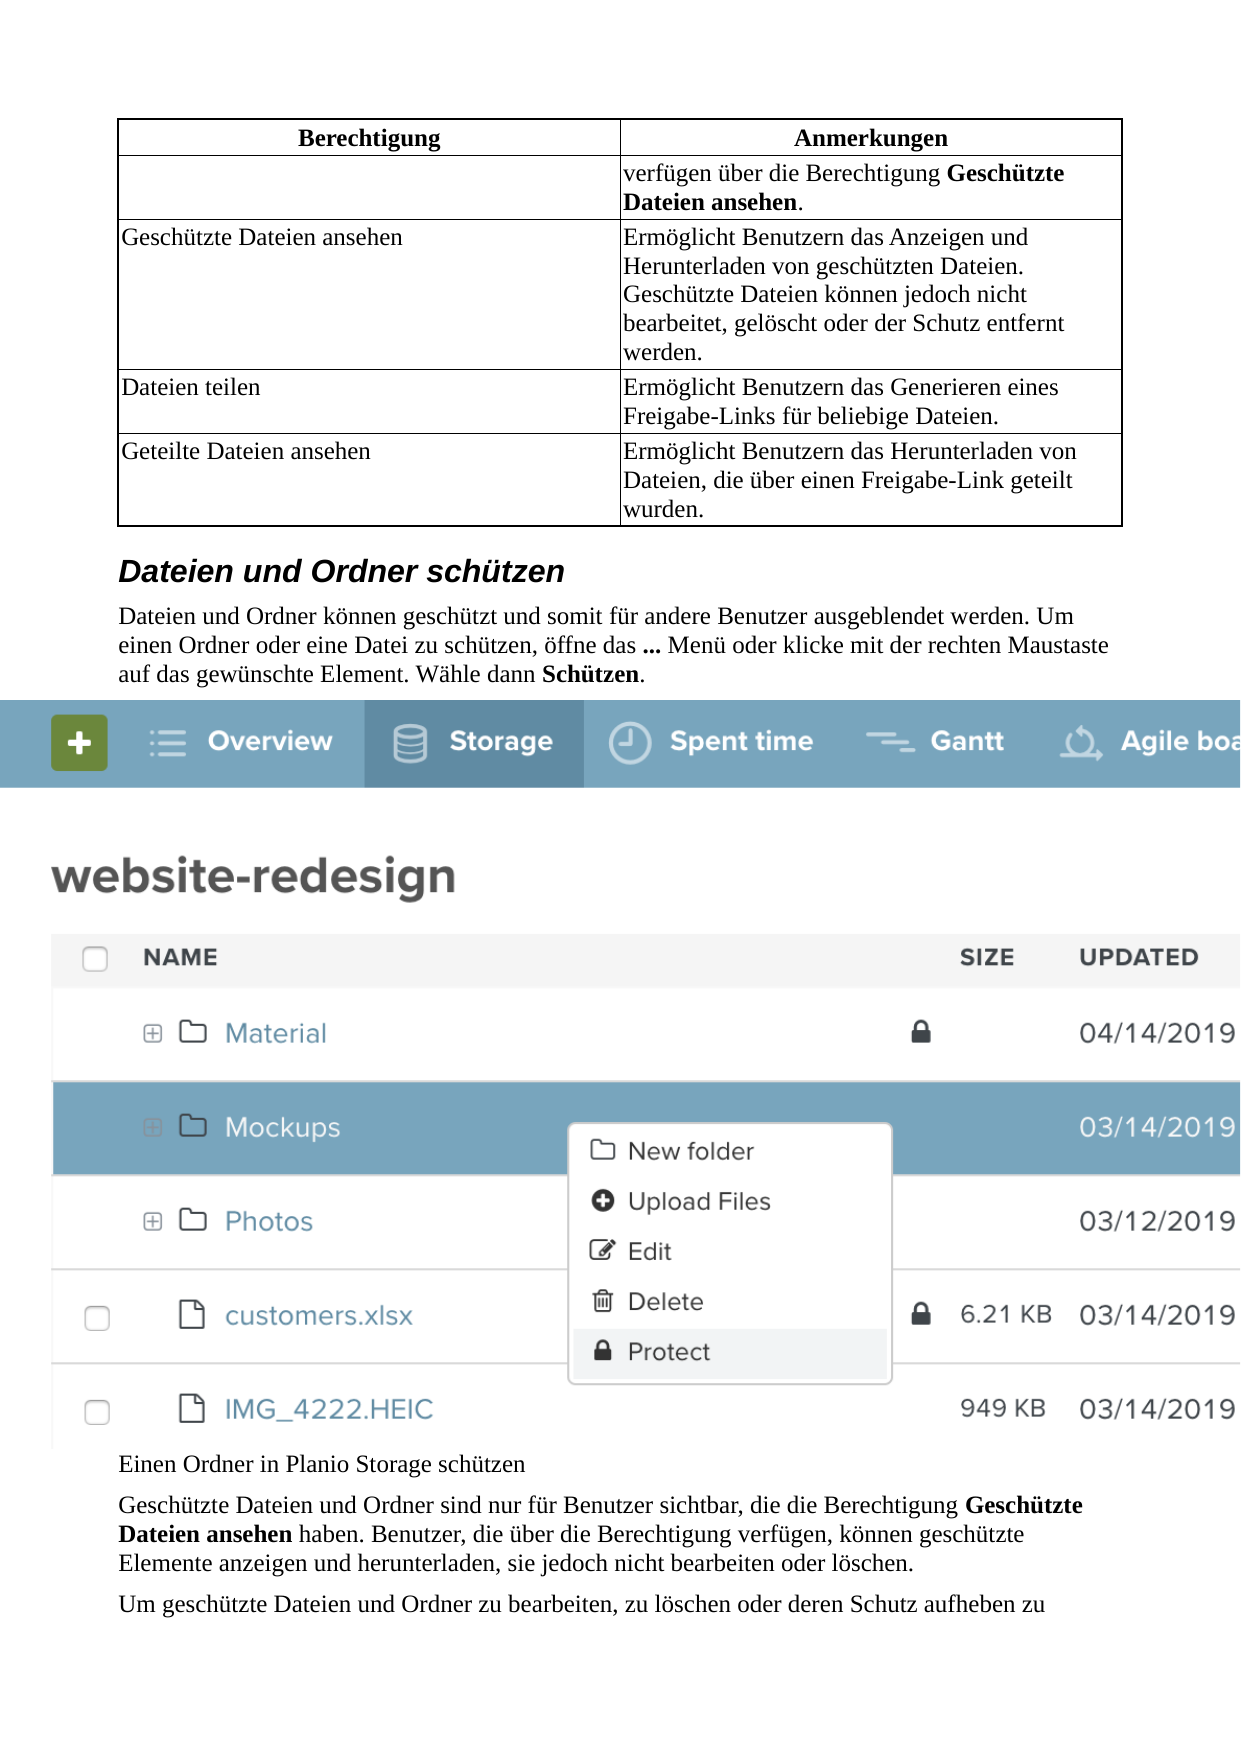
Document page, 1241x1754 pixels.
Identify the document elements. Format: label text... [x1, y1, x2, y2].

subtitle Dateien und Ordner schützen [118, 552, 1122, 589]
table_cell Geteilte Dateien ansehen [119, 434, 620, 525]
picture [0, 700, 1241, 1449]
table_cell Ermöglicht Benutzern das Herunterladen von Dateien, die über einen Freigabe-Link geteilt wurden. [621, 434, 1121, 525]
table_cell [119, 156, 620, 218]
table_cell Geschützte Dateien ansehen [119, 220, 620, 369]
table_cell Ermöglicht Benutzern das Generieren eines Freigabe-Links für beliebige Dateien. [621, 370, 1121, 433]
table_header Anmerkungen [621, 120, 1121, 154]
text Einen Ordner in Planio Storage schützen [118, 1449, 1122, 1478]
text Geschützte Dateien und Ordner sind nur für Benutzer sichtbar, die die Berechtigung Geschützte Dateien ansehen haben. Benutzer, die über die Berechtigung verfügen, können geschützte Elemente anzeigen und herunterladen, sie jedoch nicht bearbeiten oder löschen. [118, 1490, 1122, 1576]
text Um geschützte Dateien und Ordner zu bearbeiten, zu löschen oder deren Schutz aufheben zu [118, 1589, 1122, 1618]
table_cell verfügen über die Berechtigung Geschützte Dateien ansehen. [621, 156, 1121, 218]
table_cell Ermöglicht Benutzern das Anzeigen und Herunterladen von geschützten Dateien. Geschützte Dateien können jedoch nicht bearbeitet, gelöscht oder der Schutz entfernt werden. [621, 220, 1121, 369]
text Dateien und Ordner können geschützt und somit für andere Benutzer ausgeblendet werden. Um einen Ordner oder eine Datei zu schützen, öffne das ... Menü oder klicke mit der rechten Maustaste auf das gewünschte Element. Wähle dann Schützen. [118, 601, 1122, 688]
table_header Berechtigung [119, 120, 620, 154]
table_cell Dateien teilen [119, 370, 620, 433]
